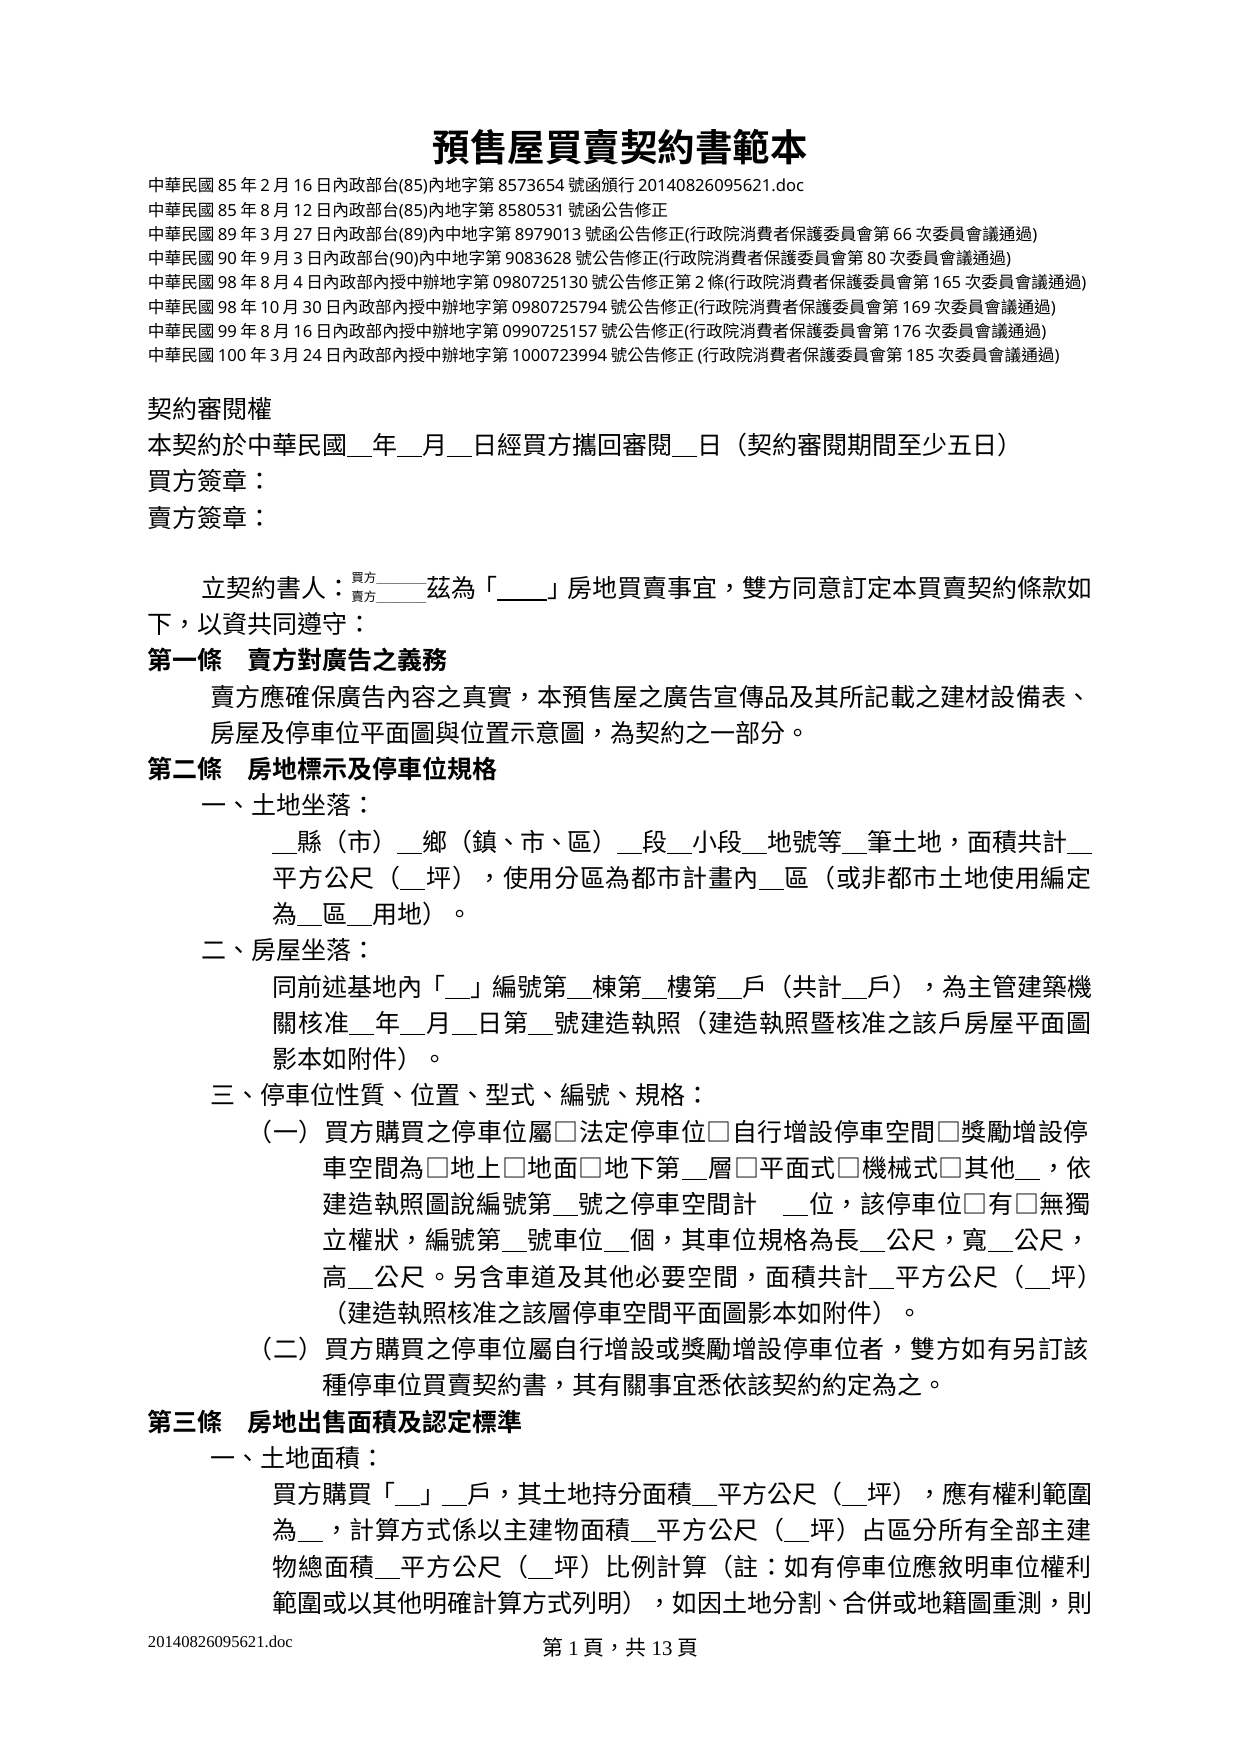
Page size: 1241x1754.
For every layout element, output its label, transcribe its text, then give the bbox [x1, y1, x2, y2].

text 賣方應確保廣告內容之真實，本預售屋之廣告宣傳品及其所記載之建材設備表、房屋及停車位平面圖與位置示意圖，為契約之一部分。 [210, 677, 1092, 749]
subtitle 契約審閱權 [148, 389, 1092, 426]
text 買方購買「＿」＿戶，其土地持分面積＿平方公尺（＿坪），應有權利範圍為＿，計算方式係以主建物面積＿平方公尺（＿坪）占區分所有全部主建物總面積＿平方公尺（＿坪）比例計算（註：如有停車位應敘明車位權利範圍或以其他明確計算方式列明），如因土地分割、合併或地籍圖重測，則 [273, 1474, 1092, 1619]
subtitle 中華民國98年8月4日內政部內授中辦地字第0980725130號公告修正第2條(行政院消費者保護委員會第165次委員會議通過) [148, 269, 1092, 294]
text （二）買方購買之停車位屬自行增設或獎勵增設停車位者，雙方如有另訂該種停車位買賣契約書，其有關事宜悉依該契約約定為之。 [248, 1329, 1092, 1402]
subtitle 中華民國100年3月24日內政部內授中辦地字第1000723994號公告修正 (行政院消費者保護委員會第185次委員會議通過) [148, 342, 1092, 367]
subtitle 中華民國99年8月16日內政部內授中辦地字第0990725157號公告修正(行政院消費者保護委員會第176次委員會議通過) [148, 318, 1092, 342]
text 預售屋買賣契約書範本 [148, 118, 1092, 172]
subtitle 中華民國90年9月3日內政部台(90)內中地字第9083628號公告修正(行政院消費者保護委員會第80次委員會議通過) [148, 245, 1092, 269]
subtitle 本契約於中華民國＿年＿月＿日經買方攜回審閱＿日（契約審閱期間至少五日） [148, 426, 1092, 462]
subtitle 買方簽章： [148, 462, 1092, 498]
text 一、土地坐落： [148, 786, 1092, 822]
subtitle 中華民國89年3月27日內政部台(89)內中地字第8979013號函公告修正(行政院消費者保護委員會第66次委員會議通過) [148, 221, 1092, 245]
text 立契約書人：買方＿＿＿＿賣方＿＿＿＿茲為「 ＿」房地買賣事宜，雙方同意訂定本買賣契約條款如下，以資共同遵守： [148, 568, 1092, 641]
text （一）買方購買之停車位屬□法定停車位□自行增設停車空間□獎勵增設停車空間為□地上□地面□地下第­＿層□平面式□機械式□其他＿，依建造執照圖說編號第＿號之停車空間計 ＿位，該停車位□有□無獨立權狀，編號第＿號車位＿個，其車位規格為長＿公尺，寬＿公尺，高＿公尺。另含車道及其他必要空間，面積共計＿平方公尺（＿坪）（建造執照核准之該層停車空間平面圖影本如附件）。 [248, 1112, 1092, 1329]
text 二、房屋坐落： [148, 931, 1092, 967]
subtitle 第三條 房地出售面積及認定標準 [148, 1402, 1092, 1438]
text ＿縣（市）＿鄉（鎮、市、區）＿段＿小段＿地號等＿筆土地，面積共計＿平方公尺（＿坪），使用分區為都市計畫內＿區（或非都市土地使用編定為＿區＿用地）。 [273, 822, 1092, 931]
subtitle 中華民國85年2月16日內政部台(85)內地字第8573654號函頒行20140826095621.doc [148, 172, 1092, 197]
subtitle 中華民國98年10月30日內政部內授中辦地字第0980725794號公告修正(行政院消費者保護委員會第169次委員會議通過) [148, 294, 1092, 318]
text 第一條 賣方對廣告之義務 [148, 641, 1092, 677]
subtitle 賣方簽章： [148, 498, 1092, 534]
text 第二條 房地標示及停車位規格 [148, 749, 1092, 786]
text 一、土地面積： [210, 1438, 1092, 1474]
text 三、停車位性質、位置、型式、編號、規格： [195, 1076, 1092, 1112]
subtitle 中華民國85年8月12日內政部台(85)內地字第8580531號函公告修正 [148, 197, 1092, 221]
text 同前述基地內「＿」編號第＿棟第＿樓第＿戶（共計＿戶），為主管建築機關核准＿年＿月＿日第＿號建造執照（建造執照暨核准之該戶房屋平面圖影本如附件）。 [273, 967, 1092, 1076]
